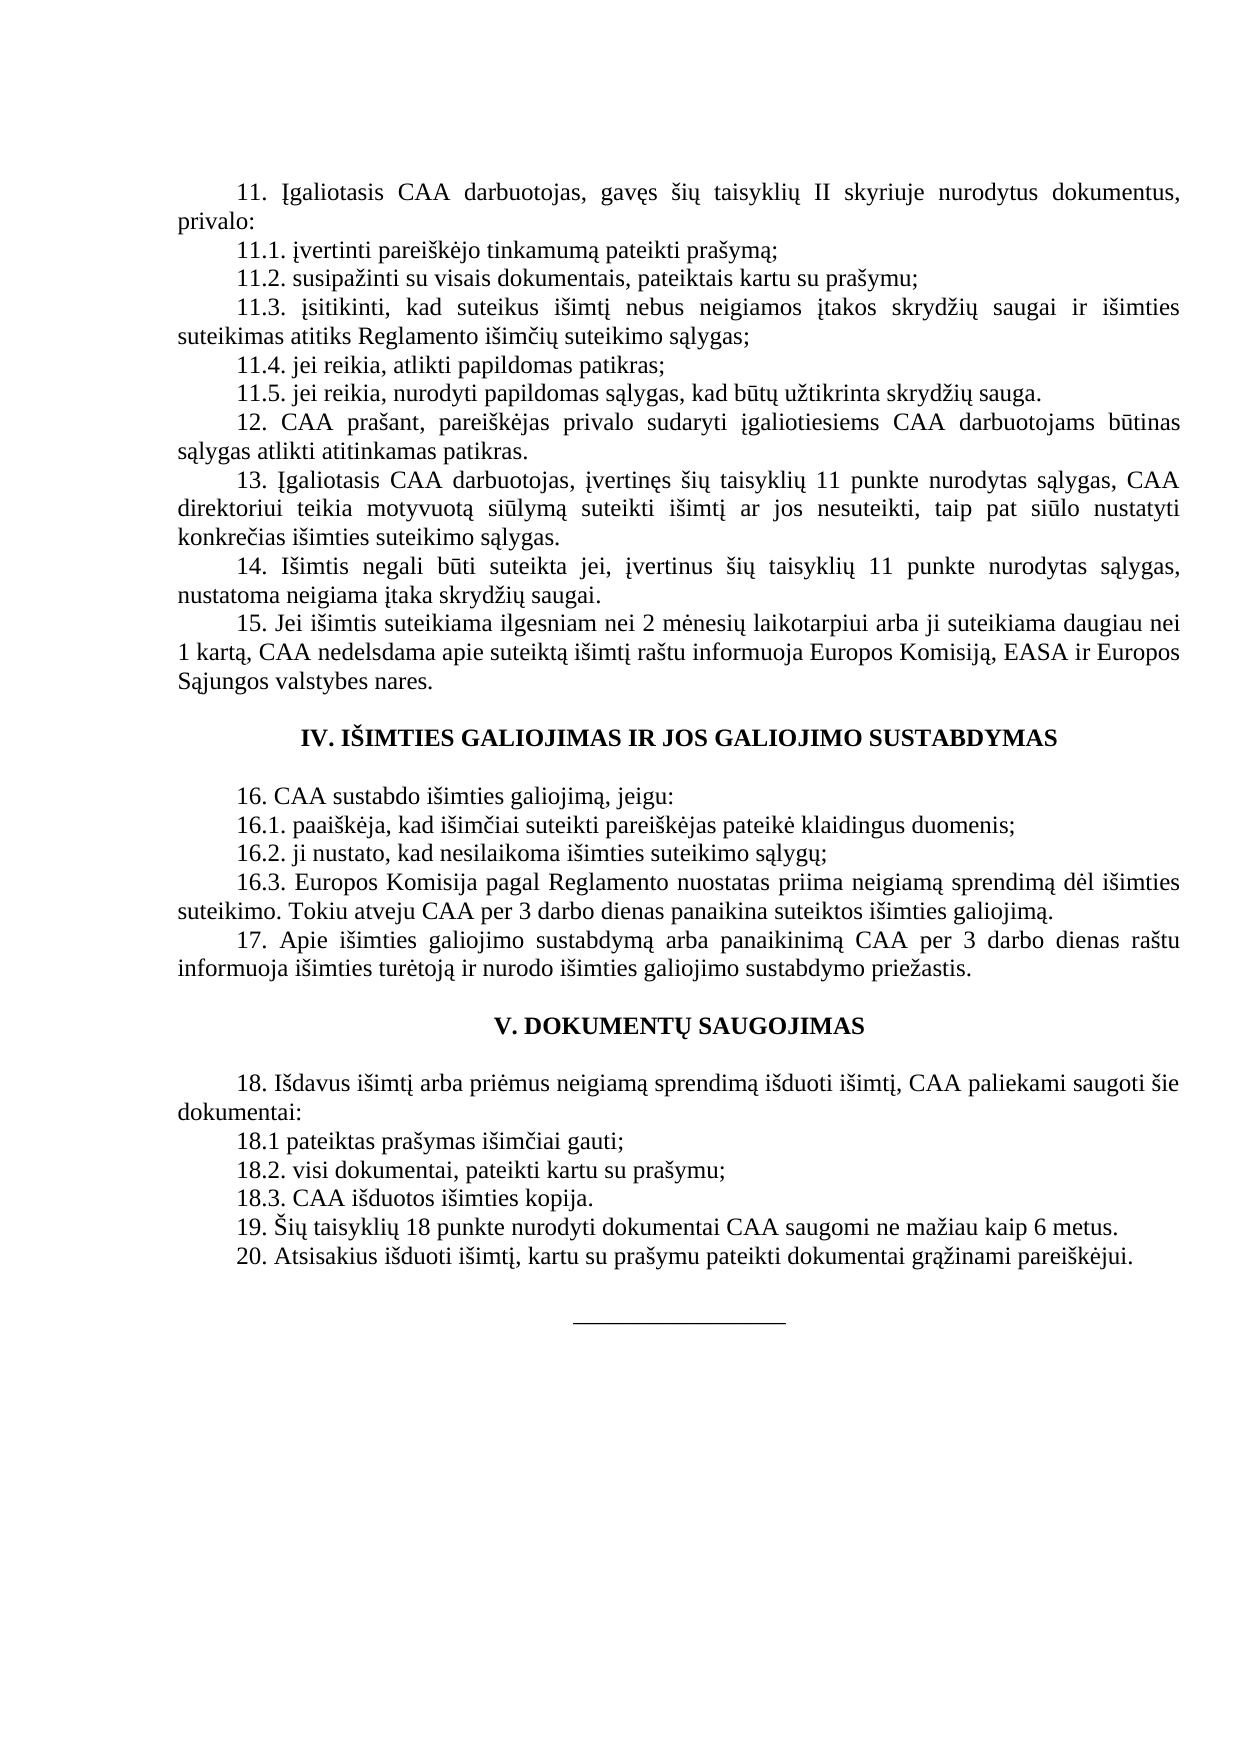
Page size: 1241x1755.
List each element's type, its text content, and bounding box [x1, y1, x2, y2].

text 18.1 pateiktas prašymas išimčiai gauti; [177, 1126, 1181, 1155]
text 17. Apie išimties galiojimo sustabdymą arba panaikinimą CAA per 3 darbo dienas raštu informuoja išimties turėtoją ir nurodo išimties galiojimo sustabdymo priežastis. [177, 925, 1181, 982]
text 18. Išdavus išimtį arba priėmus neigiamą sprendimą išduoti išimtį, CAA paliekami saugoti šie dokumentai: [177, 1068, 1181, 1126]
text _________________ [177, 1298, 1181, 1327]
text 15. Jei išimtis suteikiama ilgesniam nei 2 mėnesių laikotarpiui arba ji suteikiama daugiau nei 1 kartą, CAA nedelsdama apie suteiktą išimtį raštu informuoja Europos Komisiją, EASA ir Europos Sąjungos valstybes nares. [177, 608, 1181, 695]
text 11.3. įsitikinti, kad suteikus išimtį nebus neigiamos įtakos skrydžių saugai ir išimties suteikimas atitiks Reglamento išimčių suteikimo sąlygas; [177, 292, 1181, 350]
text 16.3. Europos Komisija pagal Reglamento nuostatas priima neigiamą sprendimą dėl išimties suteikimo. Tokiu atveju CAA per 3 darbo dienas panaikina suteiktos išimties galiojimą. [177, 867, 1181, 925]
text 19. Šių taisyklių 18 punkte nurodyti dokumentai CAA saugomi ne mažiau kaip 6 metus. [177, 1212, 1181, 1241]
text 13. Įgaliotasis CAA darbuotojas, įvertinęs šių taisyklių 11 punkte nurodytas sąlygas, CAA direktoriui teikia motyvuotą siūlymą suteikti išimtį ar jos nesuteikti, taip pat siūlo nustatyti konkrečias išimties suteikimo sąlygas. [177, 465, 1181, 551]
text 11.2. susipažinti su visais dokumentais, pateiktais kartu su prašymu; [177, 263, 1181, 292]
text 18.2. visi dokumentai, pateikti kartu su prašymu; [177, 1155, 1181, 1183]
text 11.4. jei reikia, atlikti papildomas patikras; [177, 350, 1181, 378]
text 16. CAA sustabdo išimties galiojimą, jeigu: [177, 781, 1181, 810]
text 18.3. CAA išduotos išimties kopija. [177, 1183, 1181, 1212]
text 16.2. ji nustato, kad nesilaikoma išimties suteikimo sąlygų; [177, 838, 1181, 867]
text 12. CAA prašant, pareiškėjas privalo sudaryti įgaliotiesiems CAA darbuotojams būtinas sąlygas atlikti atitinkamas patikras. [177, 407, 1181, 465]
text 20. Atsisakius išduoti išimtį, kartu su prašymu pateikti dokumentai grąžinami pareiškėjui. [177, 1241, 1181, 1270]
text 11. Įgaliotasis CAA darbuotojas, gavęs šių taisyklių II skyriuje nurodytus dokumentus, privalo: [177, 177, 1181, 235]
text 11.1. įvertinti pareiškėjo tinkamumą pateikti prašymą; [177, 235, 1181, 263]
text 14. Išimtis negali būti suteikta jei, įvertinus šių taisyklių 11 punkte nurodytas sąlygas, nustatoma neigiama įtaka skrydžių saugai. [177, 551, 1181, 608]
text 11.5. jei reikia, nurodyti papildomas sąlygas, kad būtų užtikrinta skrydžių sauga. [177, 378, 1181, 407]
text 16.1. paaiškėja, kad išimčiai suteikti pareiškėjas pateikė klaidingus duomenis; [177, 810, 1181, 838]
text IV. IŠIMTIES GALIOJIMAS IR JOS GALIOJIMO SUSTABDYMAS [177, 723, 1181, 752]
text V. DOKUMENTŲ SAUGOJIMAS [177, 1011, 1181, 1040]
